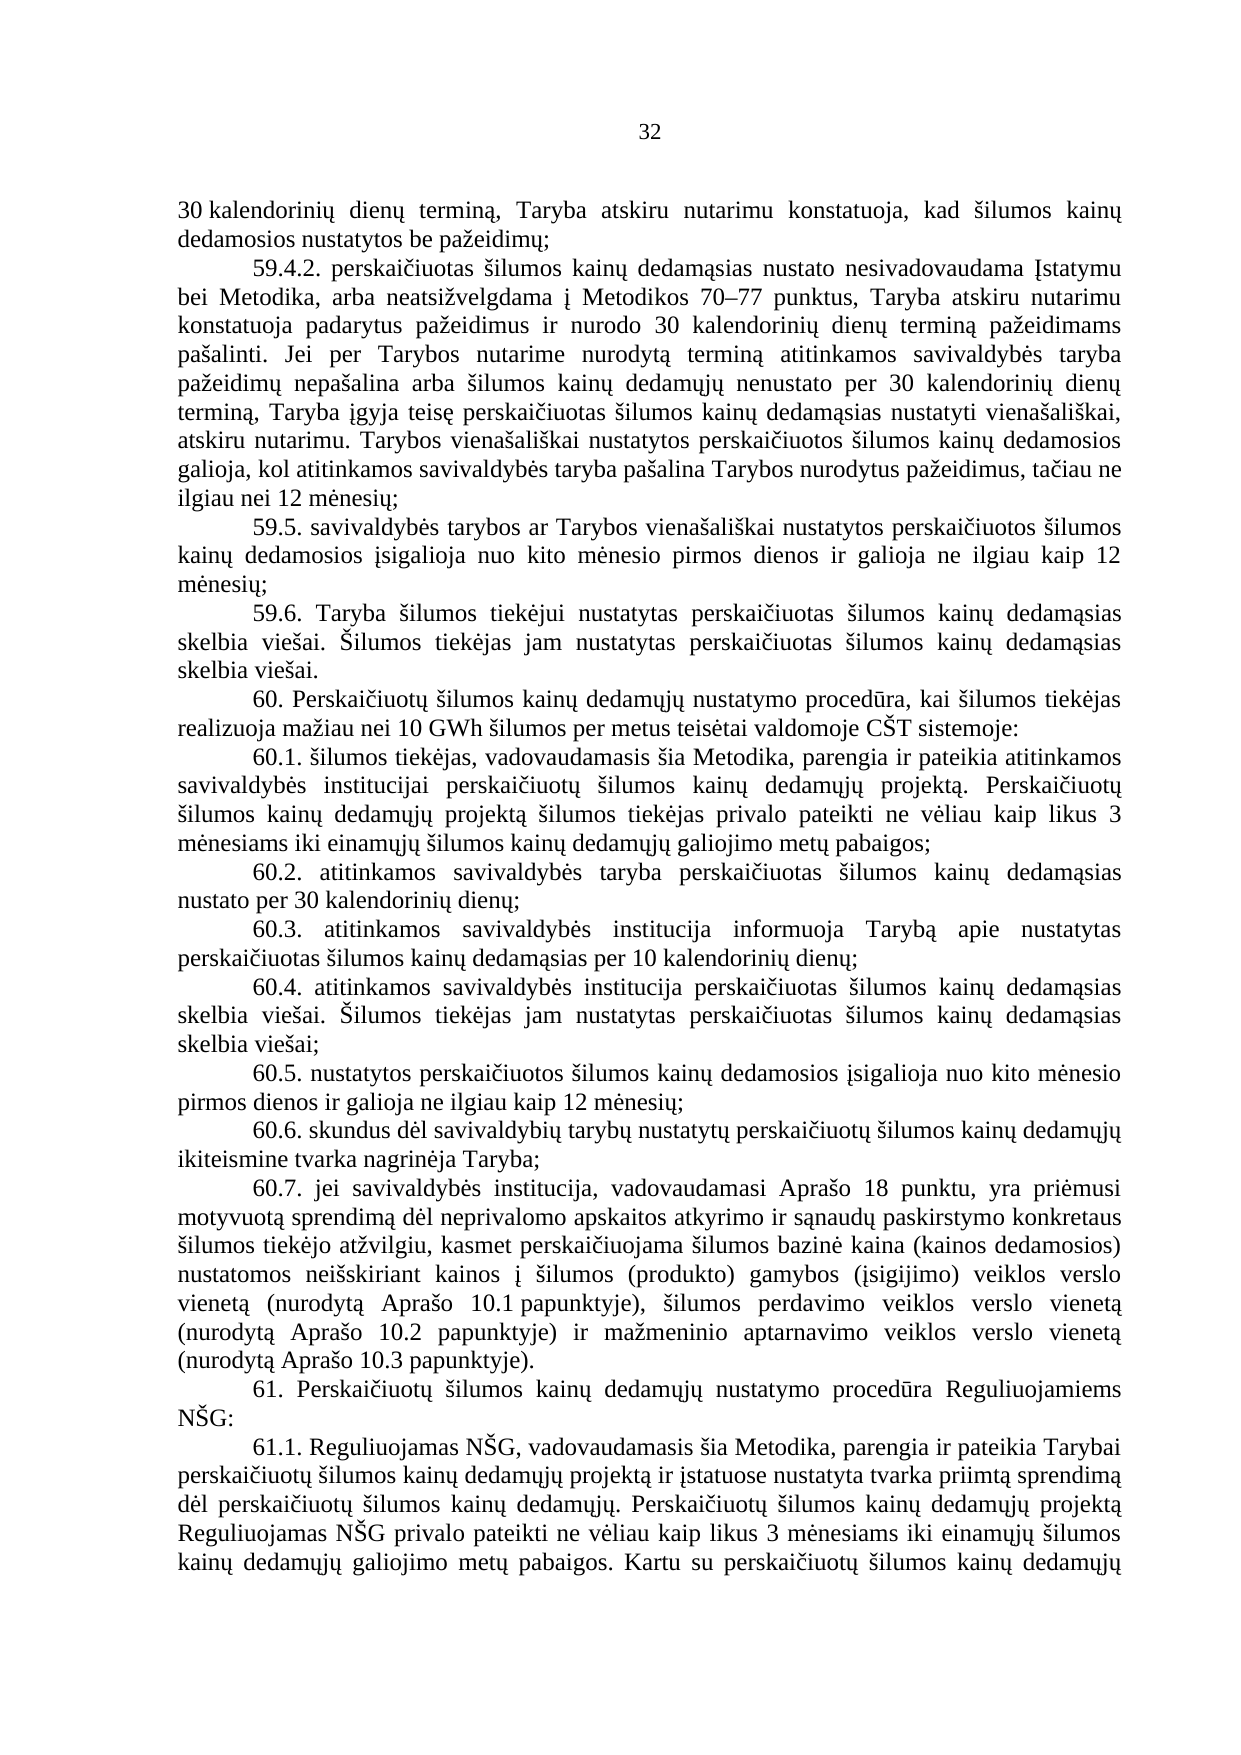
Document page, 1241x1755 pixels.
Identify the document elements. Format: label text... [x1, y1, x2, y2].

text 60.1. šilumos tiekėjas, vadovaudamasis šia Metodika, parengia ir pateikia atitinkamos savivaldybės institucijai perskaičiuotų šilumos kainų dedamųjų projektą. Perskaičiuotų šilumos kainų dedamųjų projektą šilumos tiekėjas privalo pateikti ne vėliau kaip likus 3 mėnesiams iki einamųjų šilumos kainų dedamųjų galiojimo metų pabaigos; [177, 742, 1122, 857]
text 60.3. atitinkamos savivaldybės institucija informuoja Tarybą apie nustatytas perskaičiuotas šilumos kainų dedamąsias per 10 kalendorinių dienų; [177, 914, 1122, 972]
text 61.1. Reguliuojamas NŠG, vadovaudamasis šia Metodika, parengia ir pateikia Tarybai perskaičiuotų šilumos kainų dedamųjų projektą ir įstatuose nustatyta tvarka priimtą sprendimą dėl perskaičiuotų šilumos kainų dedamųjų. Perskaičiuotų šilumos kainų dedamųjų projektą Reguliuojamas NŠG privalo pateikti ne vėliau kaip likus 3 mėnesiams iki einamųjų šilumos kainų dedamųjų galiojimo metų pabaigos. Kartu su perskaičiuotų šilumos kainų dedamųjų [177, 1432, 1122, 1576]
text 60.6. skundus dėl savivaldybių tarybų nustatytų perskaičiuotų šilumos kainų dedamųjų ikiteismine tvarka nagrinėja Taryba; [177, 1116, 1122, 1173]
text 30 kalendorinių dienų terminą, Taryba atskiru nutarimu konstatuoja, kad šilumos kainų dedamosios nustatytos be pažeidimų; [177, 196, 1122, 253]
text 59.4.2. perskaičiuotas šilumos kainų dedamąsias nustato nesivadovaudama Įstatymu bei Metodika, arba neatsižvelgdama į Metodikos 70–77 punktus, Taryba atskiru nutarimu konstatuoja padarytus pažeidimus ir nurodo 30 kalendorinių dienų terminą pažeidimams pašalinti. Jei per Tarybos nutarime nurodytą terminą atitinkamos savivaldybės taryba pažeidimų nepašalina arba šilumos kainų dedamųjų nenustato per 30 kalendorinių dienų terminą, Taryba įgyja teisę perskaičiuotas šilumos kainų dedamąsias nustatyti vienašališkai, atskiru nutarimu. Tarybos vienašališkai nustatytos perskaičiuotos šilumos kainų dedamosios galioja, kol atitinkamos savivaldybės taryba pašalina Tarybos nurodytus pažeidimus, tačiau ne ilgiau nei 12 mėnesių; [177, 253, 1122, 512]
text 60. Perskaičiuotų šilumos kainų dedamųjų nustatymo procedūra, kai šilumos tiekėjas realizuoja mažiau nei 10 GWh šilumos per metus teisėtai valdomoje CŠT sistemoje: [177, 684, 1122, 742]
text 60.5. nustatytos perskaičiuotos šilumos kainų dedamosios įsigalioja nuo kito mėnesio pirmos dienos ir galioja ne ilgiau kaip 12 mėnesių; [177, 1058, 1122, 1116]
text 60.7. jei savivaldybės institucija, vadovaudamasi Aprašo 18 punktu, yra priėmusi motyvuotą sprendimą dėl neprivalomo apskaitos atkyrimo ir sąnaudų paskirstymo konkretaus šilumos tiekėjo atžvilgiu, kasmet perskaičiuojama šilumos bazinė kaina (kainos dedamosios) nustatomos neišskiriant kainos į šilumos (produkto) gamybos (įsigijimo) veiklos verslo vienetą (nurodytą Aprašo 10.1 papunktyje), šilumos perdavimo veiklos verslo vienetą (nurodytą Aprašo 10.2 papunktyje) ir mažmeninio aptarnavimo veiklos verslo vienetą (nurodytą Aprašo 10.3 papunktyje). [177, 1173, 1122, 1374]
text 60.4. atitinkamos savivaldybės institucija perskaičiuotas šilumos kainų dedamąsias skelbia viešai. Šilumos tiekėjas jam nustatytas perskaičiuotas šilumos kainų dedamąsias skelbia viešai; [177, 972, 1122, 1058]
text 61. Perskaičiuotų šilumos kainų dedamųjų nustatymo procedūra Reguliuojamiems NŠG: [177, 1374, 1122, 1432]
text 59.5. savivaldybės tarybos ar Tarybos vienašališkai nustatytos perskaičiuotos šilumos kainų dedamosios įsigalioja nuo kito mėnesio pirmos dienos ir galioja ne ilgiau kaip 12 mėnesių; [177, 512, 1122, 598]
text 59.6. Taryba šilumos tiekėjui nustatytas perskaičiuotas šilumos kainų dedamąsias skelbia viešai. Šilumos tiekėjas jam nustatytas perskaičiuotas šilumos kainų dedamąsias skelbia viešai. [177, 598, 1122, 684]
text 60.2. atitinkamos savivaldybės taryba perskaičiuotas šilumos kainų dedamąsias nustato per 30 kalendorinių dienų; [177, 857, 1122, 914]
